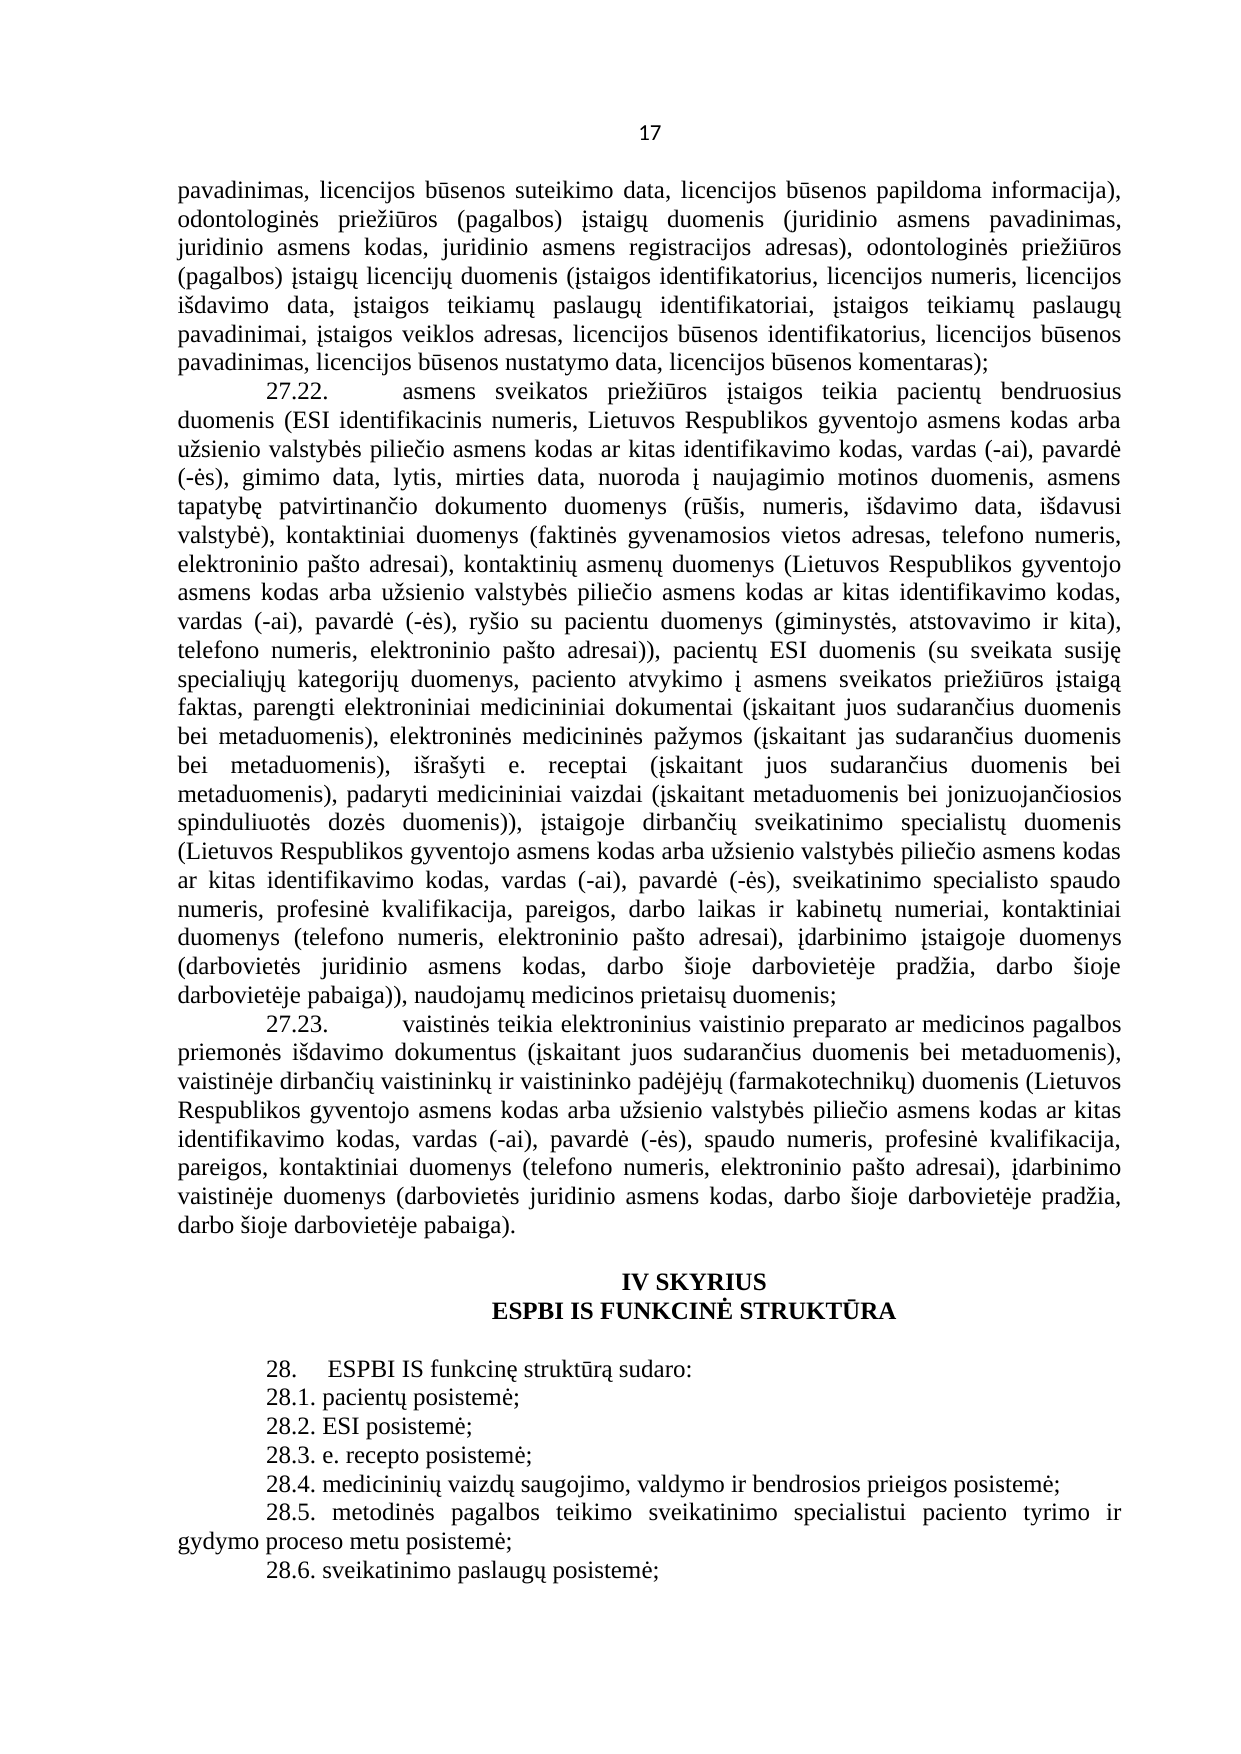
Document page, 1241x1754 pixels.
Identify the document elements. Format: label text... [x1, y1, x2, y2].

text 27.22. asmens sveikatos priežiūros įstaigos teikia pacientų bendruosius duomenis (ESI identifikacinis numeris, Lietuvos Respublikos gyventojo asmens kodas arba užsienio valstybės piliečio asmens kodas ar kitas identifikavimo kodas, vardas (-ai), pavardė (-ės), gimimo data, lytis, mirties data, nuoroda į naujagimio motinos duomenis, asmens tapatybę patvirtinančio dokumento duomenys (rūšis, numeris, išdavimo data, išdavusi valstybė), kontaktiniai duomenys (faktinės gyvenamosios vietos adresas, telefono numeris, elektroninio pašto adresai), kontaktinių asmenų duomenys (Lietuvos Respublikos gyventojo asmens kodas arba užsienio valstybės piliečio asmens kodas ar kitas identifikavimo kodas, vardas (-ai), pavardė (-ės), ryšio su pacientu duomenys (giminystės, atstovavimo ir kita), telefono numeris, elektroninio pašto adresai)), pacientų ESI duomenis (su sveikata susiję specialiųjų kategorijų duomenys, paciento atvykimo į asmens sveikatos priežiūros įstaigą faktas, parengti elektroniniai medicininiai dokumentai (įskaitant juos sudarančius duomenis bei metaduomenis), elektroninės medicininės pažymos (įskaitant jas sudarančius duomenis bei metaduomenis), išrašyti e. receptai (įskaitant juos sudarančius duomenis bei metaduomenis), padaryti medicininiai vaizdai (įskaitant metaduomenis bei jonizuojančiosios spinduliuotės dozės duomenis)), įstaigoje dirbančių sveikatinimo specialistų duomenis (Lietuvos Respublikos gyventojo asmens kodas arba užsienio valstybės piliečio asmens kodas ar kitas identifikavimo kodas, vardas (-ai), pavardė (-ės), sveikatinimo specialisto spaudo numeris, profesinė kvalifikacija, pareigos, darbo laikas ir kabinetų numeriai, kontaktiniai duomenys (telefono numeris, elektroninio pašto adresai), įdarbinimo įstaigoje duomenys (darbovietės juridinio asmens kodas, darbo šioje darbovietėje pradžia, darbo šioje darbovietėje pabaiga)), naudojamų medicinos prietaisų duomenis; [177, 376, 1122, 1009]
text 28.1. pacientų posistemė; [177, 1382, 1122, 1411]
text 28. ESPBI IS funkcinę struktūrą sudaro: [177, 1354, 1122, 1382]
text 28.5. metodinės pagalbos teikimo sveikatinimo specialistui paciento tyrimo ir gydymo proceso metu posistemė; [177, 1497, 1122, 1555]
text 28.6. sveikatinimo paslaugų posistemė; [177, 1555, 1122, 1584]
text pavadinimas, licencijos būsenos suteikimo data, licencijos būsenos papildoma informacija), odontologinės priežiūros (pagalbos) įstaigų duomenis (juridinio asmens pavadinimas, juridinio asmens kodas, juridinio asmens registracijos adresas), odontologinės priežiūros (pagalbos) įstaigų licencijų duomenis (įstaigos identifikatorius, licencijos numeris, licencijos išdavimo data, įstaigos teikiamų paslaugų identifikatoriai, įstaigos teikiamų paslaugų pavadinimai, įstaigos veiklos adresas, licencijos būsenos identifikatorius, licencijos būsenos pavadinimas, licencijos būsenos nustatymo data, licencijos būsenos komentaras); [177, 175, 1122, 376]
text 28.4. medicininių vaizdų saugojimo, valdymo ir bendrosios prieigos posistemė; [177, 1469, 1122, 1497]
text 27.23. vaistinės teikia elektroninius vaistinio preparato ar medicinos pagalbos priemonės išdavimo dokumentus (įskaitant juos sudarančius duomenis bei metaduomenis), vaistinėje dirbančių vaistininkų ir vaistininko padėjėjų (farmakotechnikų) duomenis (Lietuvos Respublikos gyventojo asmens kodas arba užsienio valstybės piliečio asmens kodas ar kitas identifikavimo kodas, vardas (-ai), pavardė (-ės), spaudo numeris, profesinė kvalifikacija, pareigos, kontaktiniai duomenys (telefono numeris, elektroninio pašto adresai), įdarbinimo vaistinėje duomenys (darbovietės juridinio asmens kodas, darbo šioje darbovietėje pradžia, darbo šioje darbovietėje pabaiga). [177, 1009, 1122, 1239]
text ESPBI IS FUNKCINĖ STRUKTŪRA [177, 1296, 1122, 1325]
text 28.3. e. recepto posistemė; [177, 1440, 1122, 1469]
text IV SKYRIUS [177, 1267, 1122, 1296]
text 28.2. ESI posistemė; [177, 1411, 1122, 1440]
